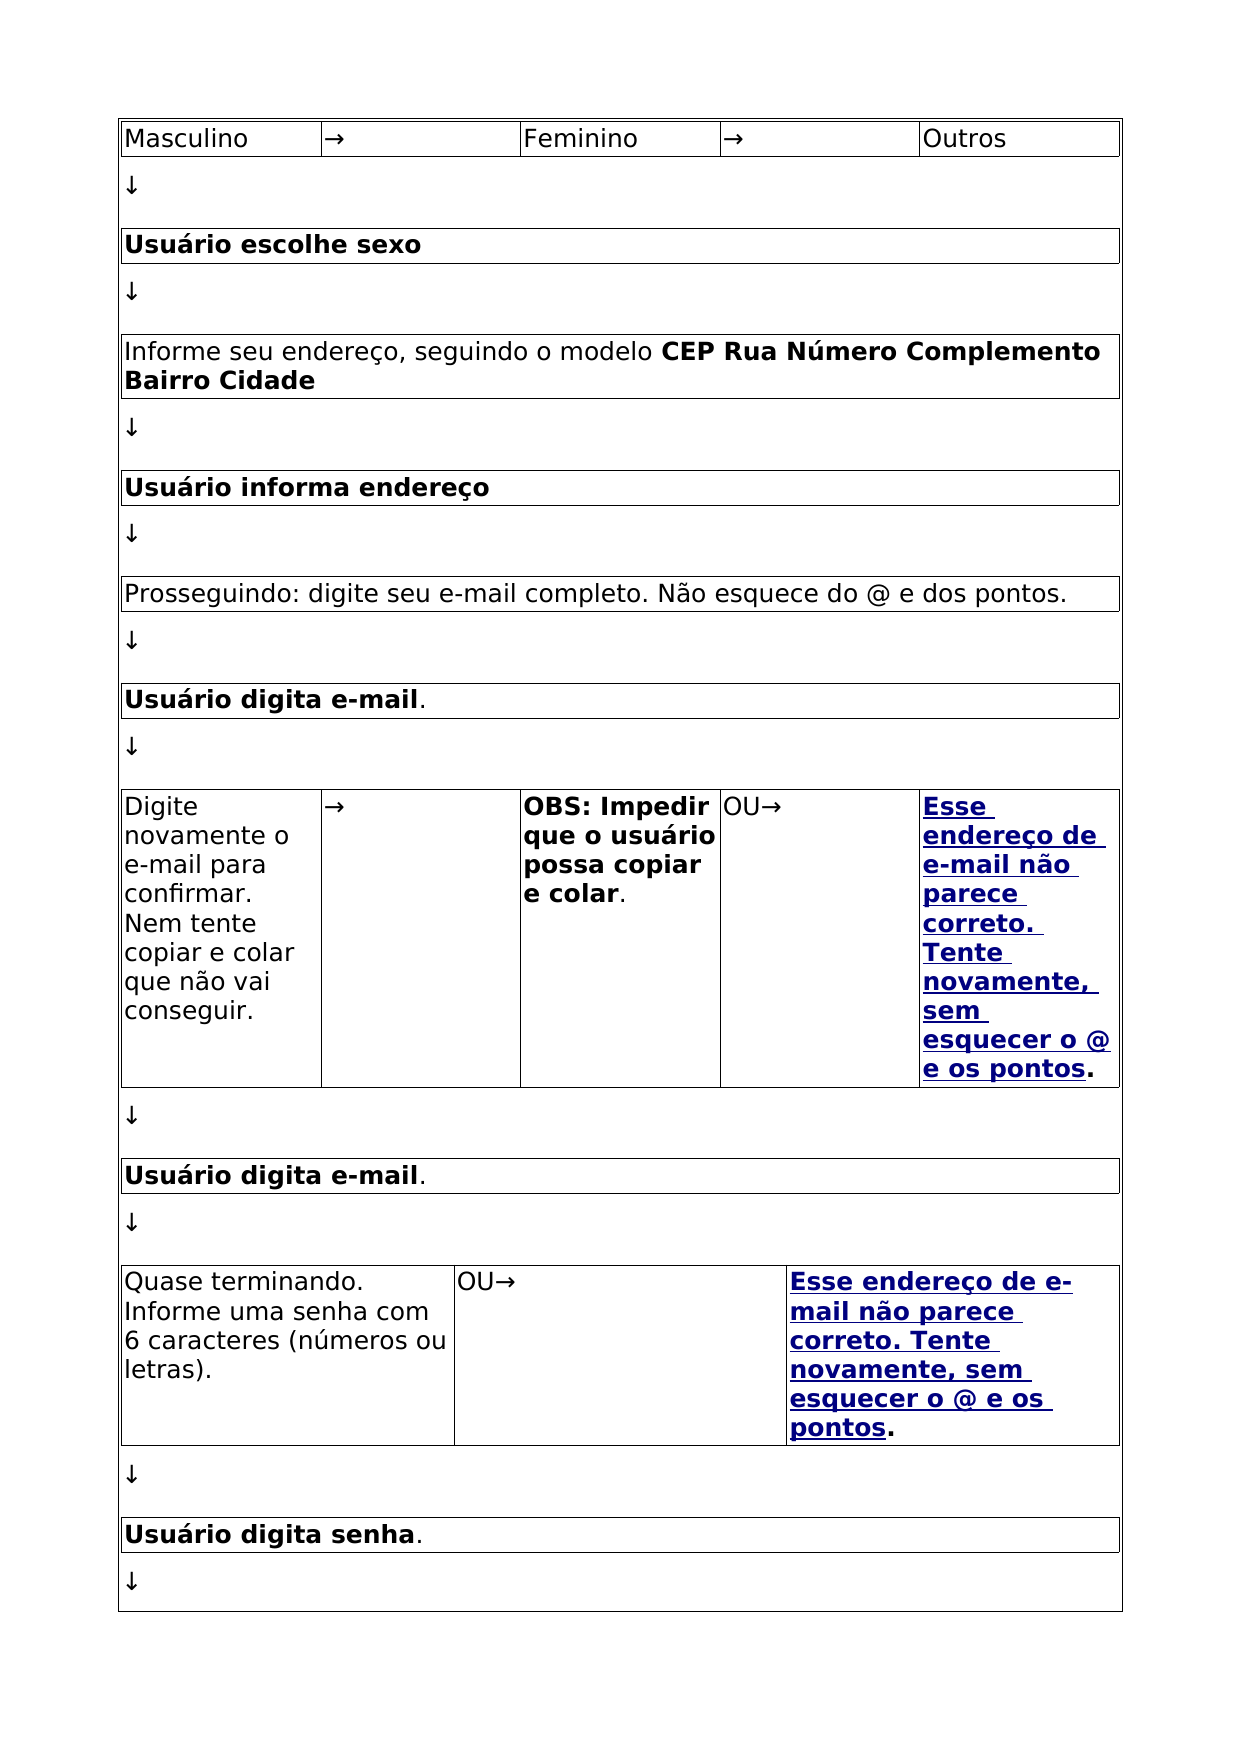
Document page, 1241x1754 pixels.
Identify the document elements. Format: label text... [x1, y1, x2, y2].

table_header OU→ [455, 1266, 786, 1445]
table_header Usuário digita senha. [122, 1518, 1119, 1552]
table_header Usuário digita e-mail. [122, 684, 1119, 718]
table_header Masculino [122, 122, 321, 156]
table_header → [322, 790, 520, 1087]
table_header OU→ [721, 790, 919, 1087]
table_header ↓ ↓ ↓ ↓ ↓ ↓ ↓ ↓ ↓ ↓ [119, 119, 1122, 1611]
table_header Outros [920, 122, 1119, 156]
table_header Usuário informa endereço [122, 471, 1119, 505]
table_header Feminino [521, 122, 720, 156]
table_header Quase terminando. Informe uma senha com 6 caracteres (números ou letras). [122, 1266, 454, 1445]
table_header OBS: Impedir que o usuário possa copiar e colar. [521, 790, 720, 1087]
table_header Esse endereço de e-mail não parece correto. Tente novamente, sem esquecer o @ e os pontos. [787, 1266, 1119, 1445]
table_header Digite novamente o e-mail para confirmar. Nem tente copiar e colar que não vai conseguir. [122, 790, 321, 1087]
table_header → [322, 122, 520, 156]
table_header Informe seu endereço, seguindo o modelo CEP Rua Número Complemento Bairro Cidade [122, 335, 1119, 398]
table_header → [721, 122, 919, 156]
table_header Usuário escolhe sexo [122, 229, 1119, 263]
table_header Prosseguindo: digite seu e-mail completo. Não esquece do @ e dos pontos. [122, 577, 1119, 611]
table_header Usuário digita e-mail. [122, 1159, 1119, 1193]
table_header Esse endereço de e-mail não parece correto. Tente novamente, sem esquecer o @ e os pontos. [920, 790, 1119, 1087]
